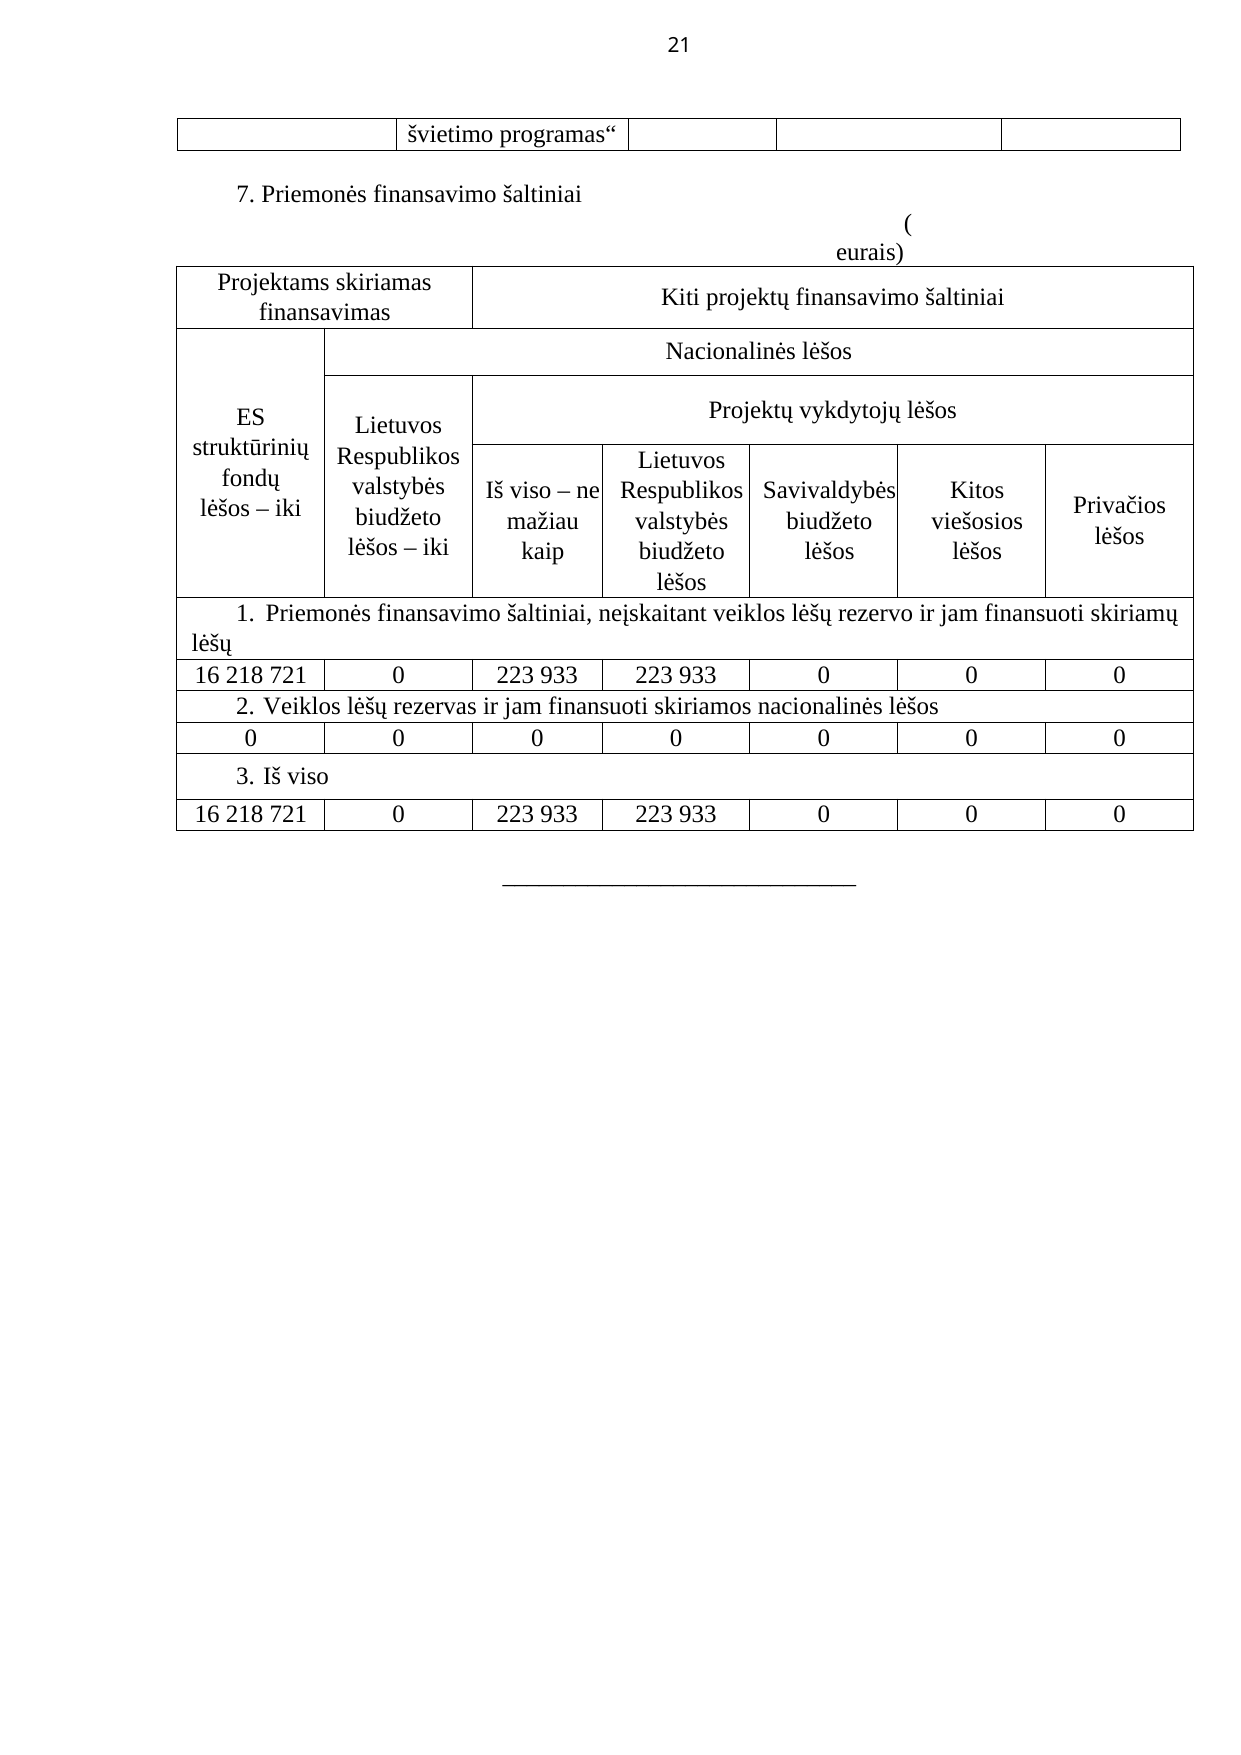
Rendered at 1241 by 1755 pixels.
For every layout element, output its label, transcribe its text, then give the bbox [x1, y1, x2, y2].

table_cell Privačios lėšos [1046, 445, 1193, 597]
table_cell 223 933 [473, 660, 602, 690]
text 7. Priemonės finansavimo šaltiniai [177, 179, 1181, 208]
text (eurais) [177, 208, 904, 266]
text _____________________________ [177, 860, 1181, 888]
table_cell 16 218 721 [177, 660, 324, 690]
table_cell [629, 119, 776, 149]
table_cell 0 [177, 723, 324, 753]
table_cell 0 [603, 723, 749, 753]
table_cell 0 [898, 800, 1045, 830]
table_cell 223 933 [603, 800, 749, 830]
table_cell Savivaldybės biudžeto lėšos [750, 445, 897, 597]
table_cell 0 [325, 660, 472, 690]
table_cell [777, 119, 1001, 149]
table_cell 0 [898, 723, 1045, 753]
table_cell Iš viso – ne mažiau kaip [473, 445, 602, 597]
table_cell 0 [898, 660, 1045, 690]
table_cell Projektų vykdytojų lėšos [473, 376, 1193, 444]
table_cell 0 [750, 723, 897, 753]
table_header Projektams skiriamas finansavimas [177, 267, 472, 327]
table_cell 3. Iš viso [177, 754, 1193, 798]
table_cell Nacionalinės lėšos [325, 329, 1193, 375]
table_cell [1002, 119, 1180, 149]
table_cell 0 [1046, 660, 1193, 690]
table_cell 0 [750, 660, 897, 690]
table_cell Lietuvos Respublikos valstybės biudžeto lėšos – iki [325, 376, 472, 597]
table_cell 0 [1046, 723, 1193, 753]
table_cell Lietuvos Respublikos valstybės biudžeto lėšos [603, 445, 749, 597]
table_cell ES struktūrinių fondų lėšos – iki [177, 329, 324, 597]
table_cell 1. Priemonės finansavimo šaltiniai, neįskaitant veiklos lėšų rezervo ir jam finansuoti skiriamų lėšų [177, 598, 1193, 659]
table_cell 16 218 721 [177, 800, 324, 830]
table_cell 223 933 [473, 800, 602, 830]
table_cell 0 [325, 723, 472, 753]
table_cell 0 [473, 723, 602, 753]
table_cell 0 [750, 800, 897, 830]
table_cell švietimo programas“ [397, 119, 628, 149]
table_cell 2. Veiklos lėšų rezervas ir jam finansuoti skiriamos nacionalinės lėšos [177, 691, 1193, 722]
table_cell 223 933 [603, 660, 749, 690]
table_cell Kitos viešosios lėšos [898, 445, 1045, 597]
table_cell [178, 119, 396, 149]
table_cell 0 [325, 800, 472, 830]
table_cell 0 [1046, 800, 1193, 830]
table_header Kiti projektų finansavimo šaltiniai [473, 267, 1193, 327]
